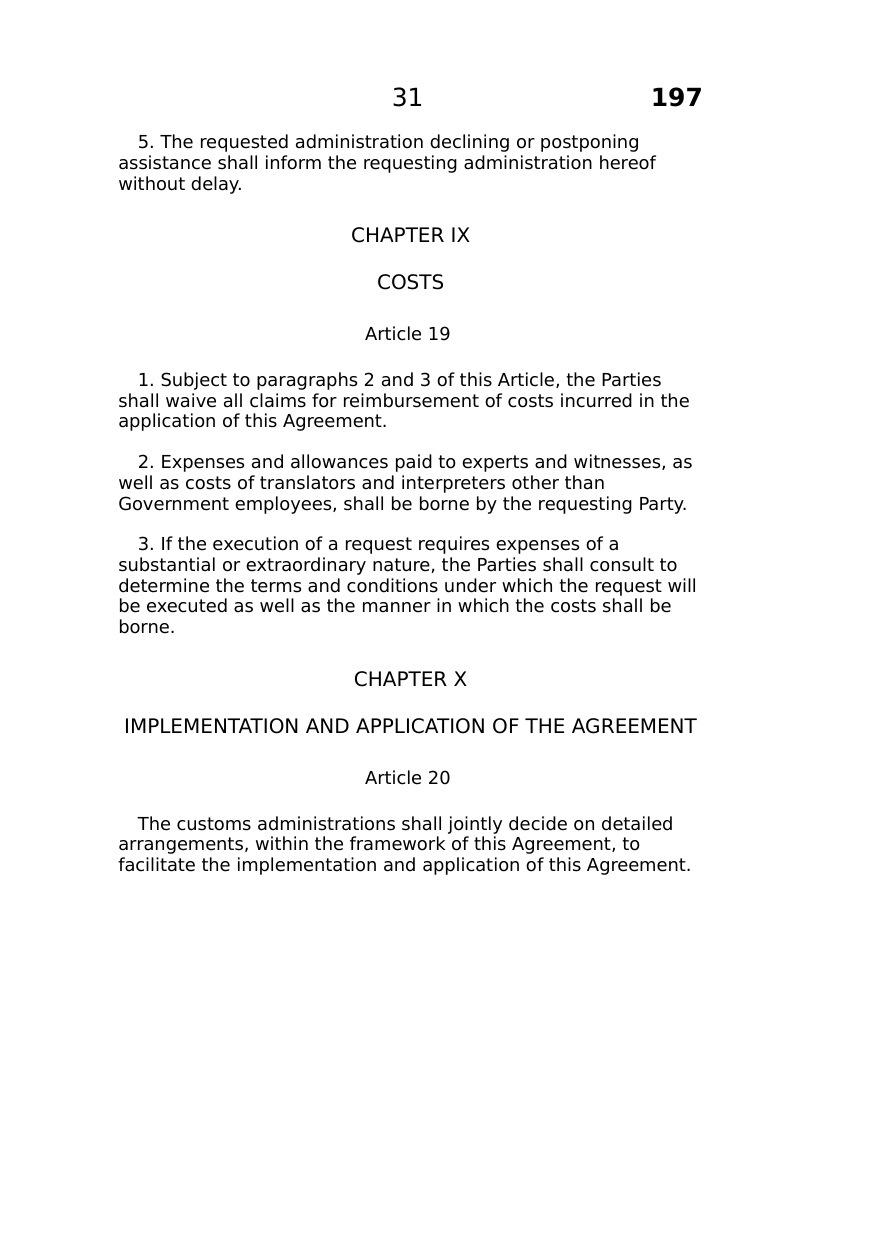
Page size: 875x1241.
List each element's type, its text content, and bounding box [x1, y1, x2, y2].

subtitle Article 20 [118, 768, 703, 788]
subtitle CHAPTER X IMPLEMENTATION AND APPLICATION OF THE AGREEMENT [118, 668, 703, 738]
subtitle CHAPTER IX COSTS [118, 224, 703, 294]
subtitle Article 19 [118, 324, 703, 345]
text 2. Expenses and allowances paid to experts and witnesses, as well as costs of translators and interpreters other than Government employees, shall be borne by the requesting Party. [118, 452, 703, 514]
text 3. If the execution of a request requires expenses of a substantial or extraordinary nature, the Parties shall consult to determine the terms and conditions under which the request will be executed as well as the manner in which the costs shall be borne. [118, 534, 703, 638]
text 5. The requested administration declining or postponing assistance shall inform the requesting administration hereof without delay. [118, 132, 703, 194]
text The customs administrations shall jointly decide on detailed arrangements, within the framework of this Agreement, to facilitate the implementation and application of this Agreement. [118, 813, 703, 876]
text 1. Subject to paragraphs 2 and 3 of this Article, the Parties shall waive all claims for reimbursement of costs incurred in the application of this Agreement. [118, 370, 703, 432]
